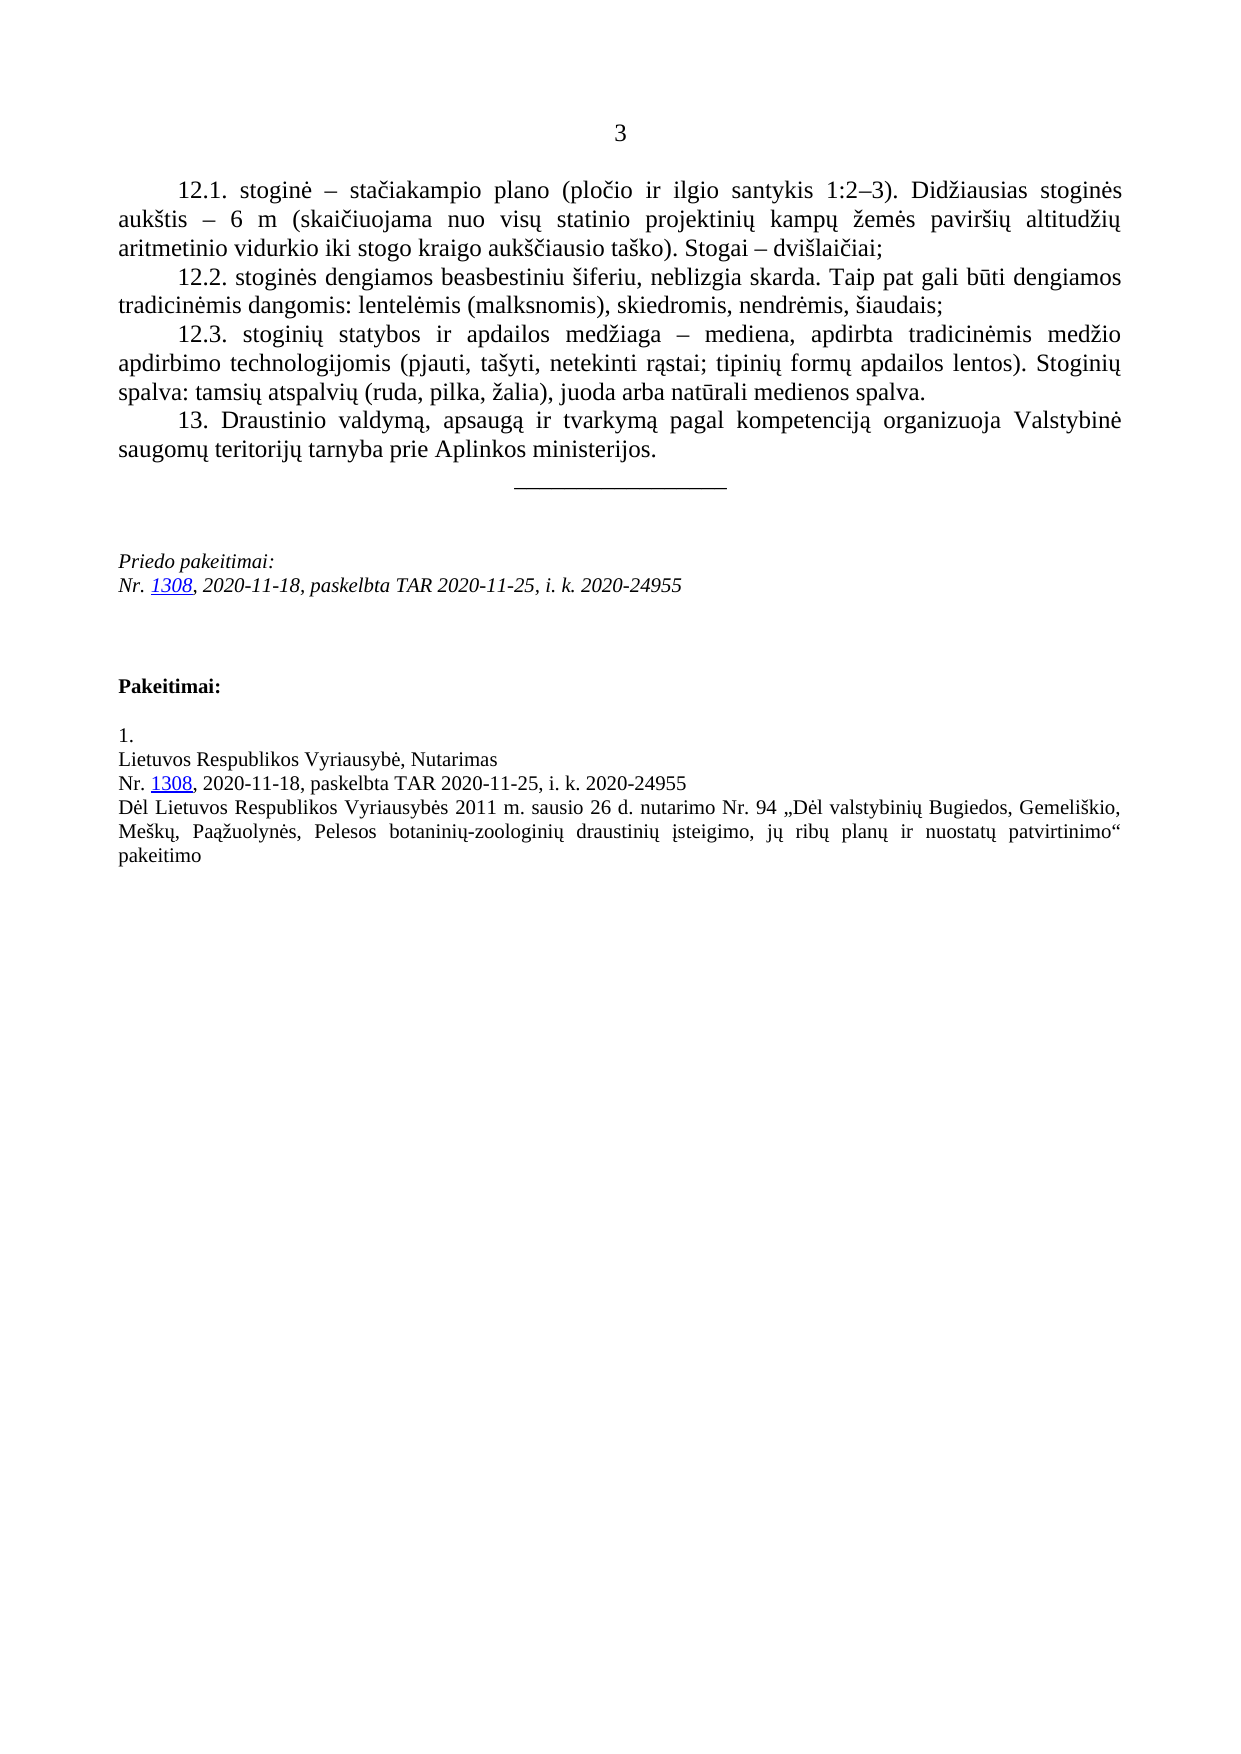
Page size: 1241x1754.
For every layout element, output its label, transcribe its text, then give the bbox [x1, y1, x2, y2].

text _________________ [118, 463, 1122, 492]
text 12.3. stoginių statybos ir apdailos medžiaga – mediena, apdirbta tradicinėmis medžio apdirbimo technologijomis (pjauti, tašyti, netekinti rąstai; tipinių formų apdailos lentos). Stoginių spalva: tamsių atspalvių (ruda, pilka, žalia), juoda arba natūrali medienos spalva. [118, 319, 1122, 406]
text 12.2. stoginės dengiamos beasbestiniu šiferiu, neblizgia skarda. Taip pat gali būti dengiamos tradicinėmis dangomis: lentelėmis (malksnomis), skiedromis, nendrėmis, šiaudais; [118, 262, 1122, 319]
text Lietuvos Respublikos Vyriausybė, Nutarimas [118, 747, 1122, 771]
text Priedo pakeitimai: [118, 549, 1122, 573]
text Nr. 1308, 2020-11-18, paskelbta TAR 2020-11-25, i. k. 2020-24955 [118, 573, 1122, 597]
text 13. Draustinio valdymą, apsaugą ir tvarkymą pagal kompetenciją organizuoja Valstybinė saugomų teritorijų tarnyba prie Aplinkos ministerijos. [118, 406, 1122, 463]
text 12.1. stoginė – stačiakampio plano (pločio ir ilgio santykis 1:2–3). Didžiausias stoginės aukštis – 6 m (skaičiuojama nuo visų statinio projektinių kampų žemės paviršių altitudžių aritmetinio vidurkio iki stogo kraigo aukščiausio taško). Stogai – dvišlaičiai; [118, 176, 1122, 262]
text Dėl Lietuvos Respublikos Vyriausybės 2011 m. sausio 26 d. nutarimo Nr. 94 „Dėl valstybinių Bugiedos, Gemeliškio, Meškų, Paąžuolynės, Pelesos botaninių-zoologinių draustinių įsteigimo, jų ribų planų ir nuostatų patvirtinimo“ pakeitimo [118, 795, 1122, 867]
text 1. [118, 722, 1122, 747]
text Nr. 1308, 2020-11-18, paskelbta TAR 2020-11-25, i. k. 2020-24955 [118, 771, 1122, 795]
text Pakeitimai: [118, 674, 1122, 698]
